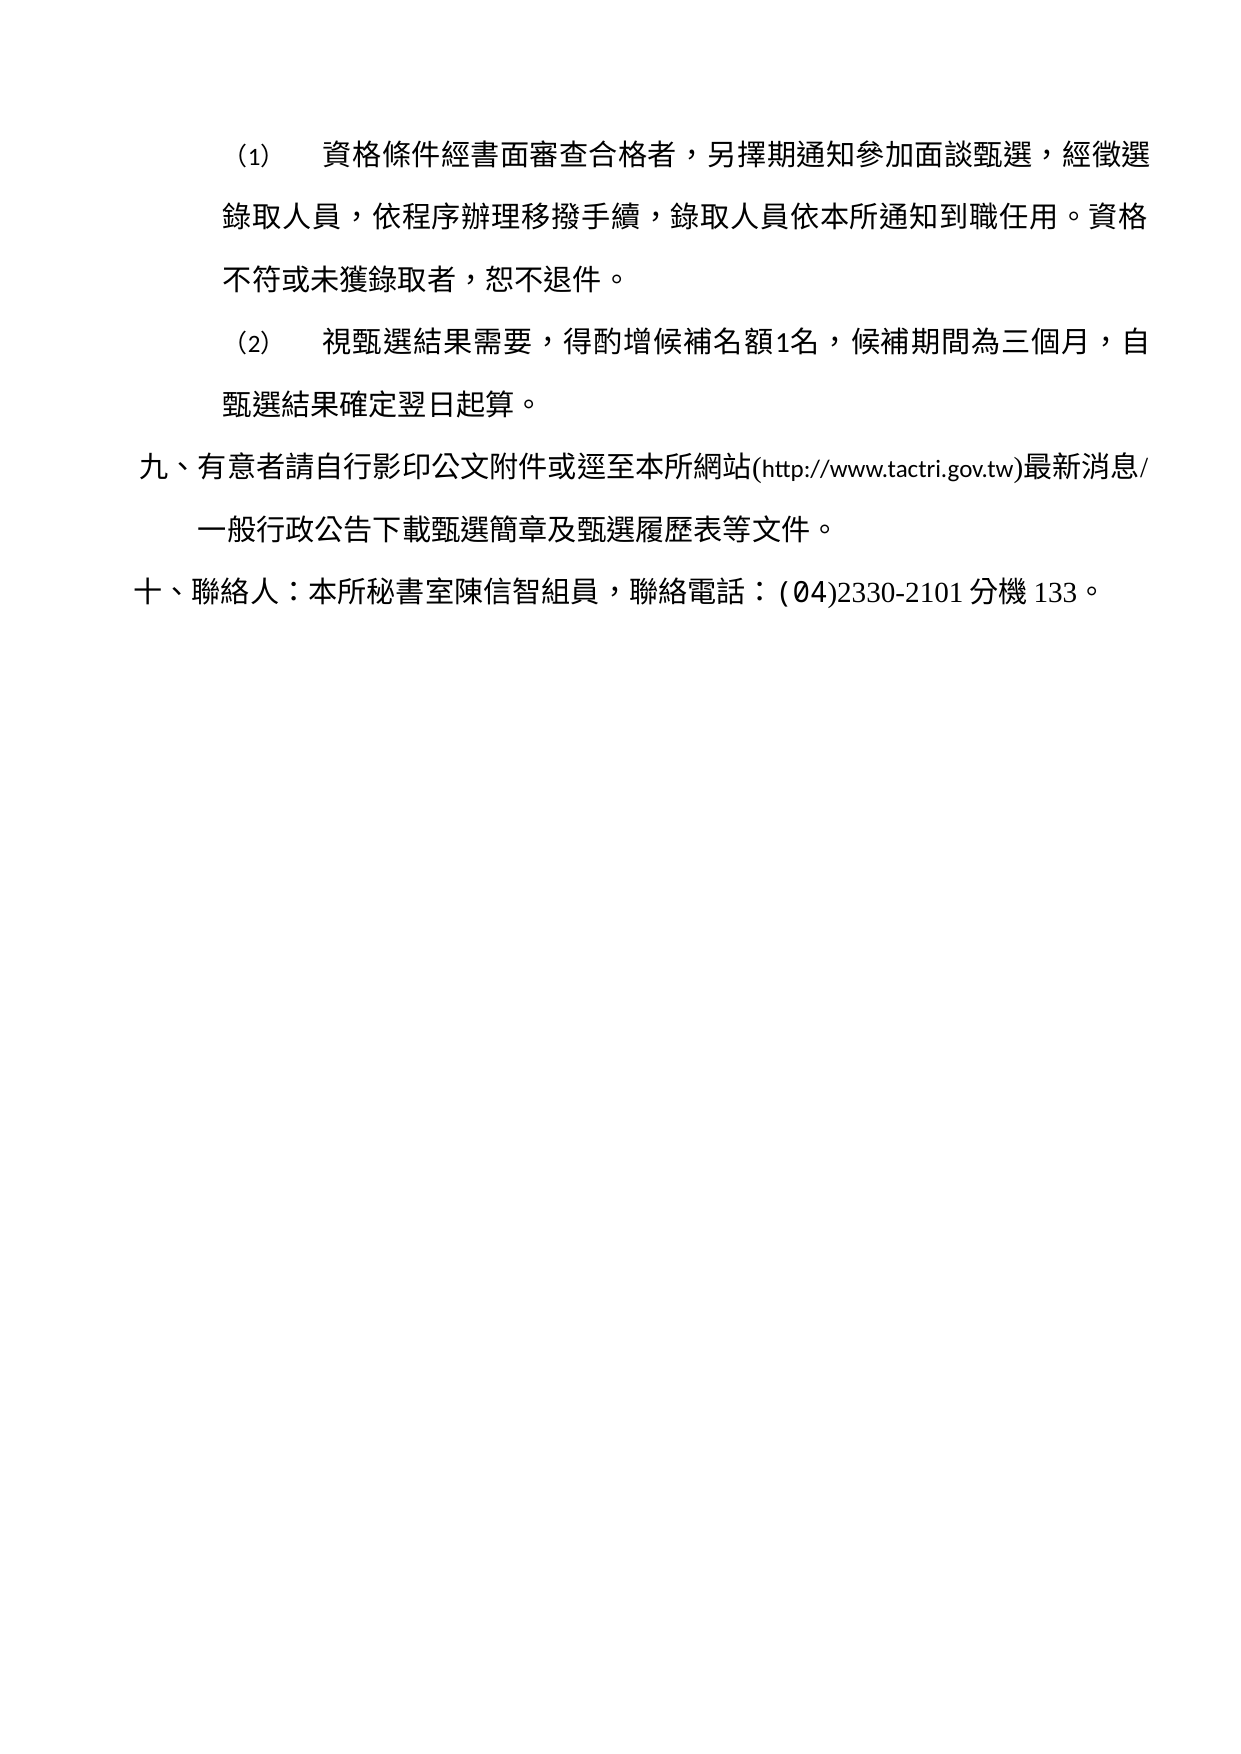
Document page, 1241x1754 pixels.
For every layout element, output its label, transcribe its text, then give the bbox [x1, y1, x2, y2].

list 視甄選結果需要，得酌增候補名額1名，候補期間為三個月，自甄選結果確定翌日起算。 [223, 298, 1152, 423]
text 十、聯絡人：本所秘書室陳信智組員，聯絡電話：(04)2330-2101分機133。 [133, 548, 1152, 611]
text 九、有意者請自行影印公文附件或逕至本所網站(http://www.tactri.gov.tw)最新消息/一般行政公告下載甄選簡章及甄選履歷表等文件。 [139, 423, 1152, 548]
list 資格條件經書面審查合格者，另擇期通知參加面談甄選，經徵選錄取人員，依程序辦理移撥手續，錄取人員依本所通知到職任用。資格不符或未獲錄取者，恕不退件。 [223, 111, 1152, 298]
